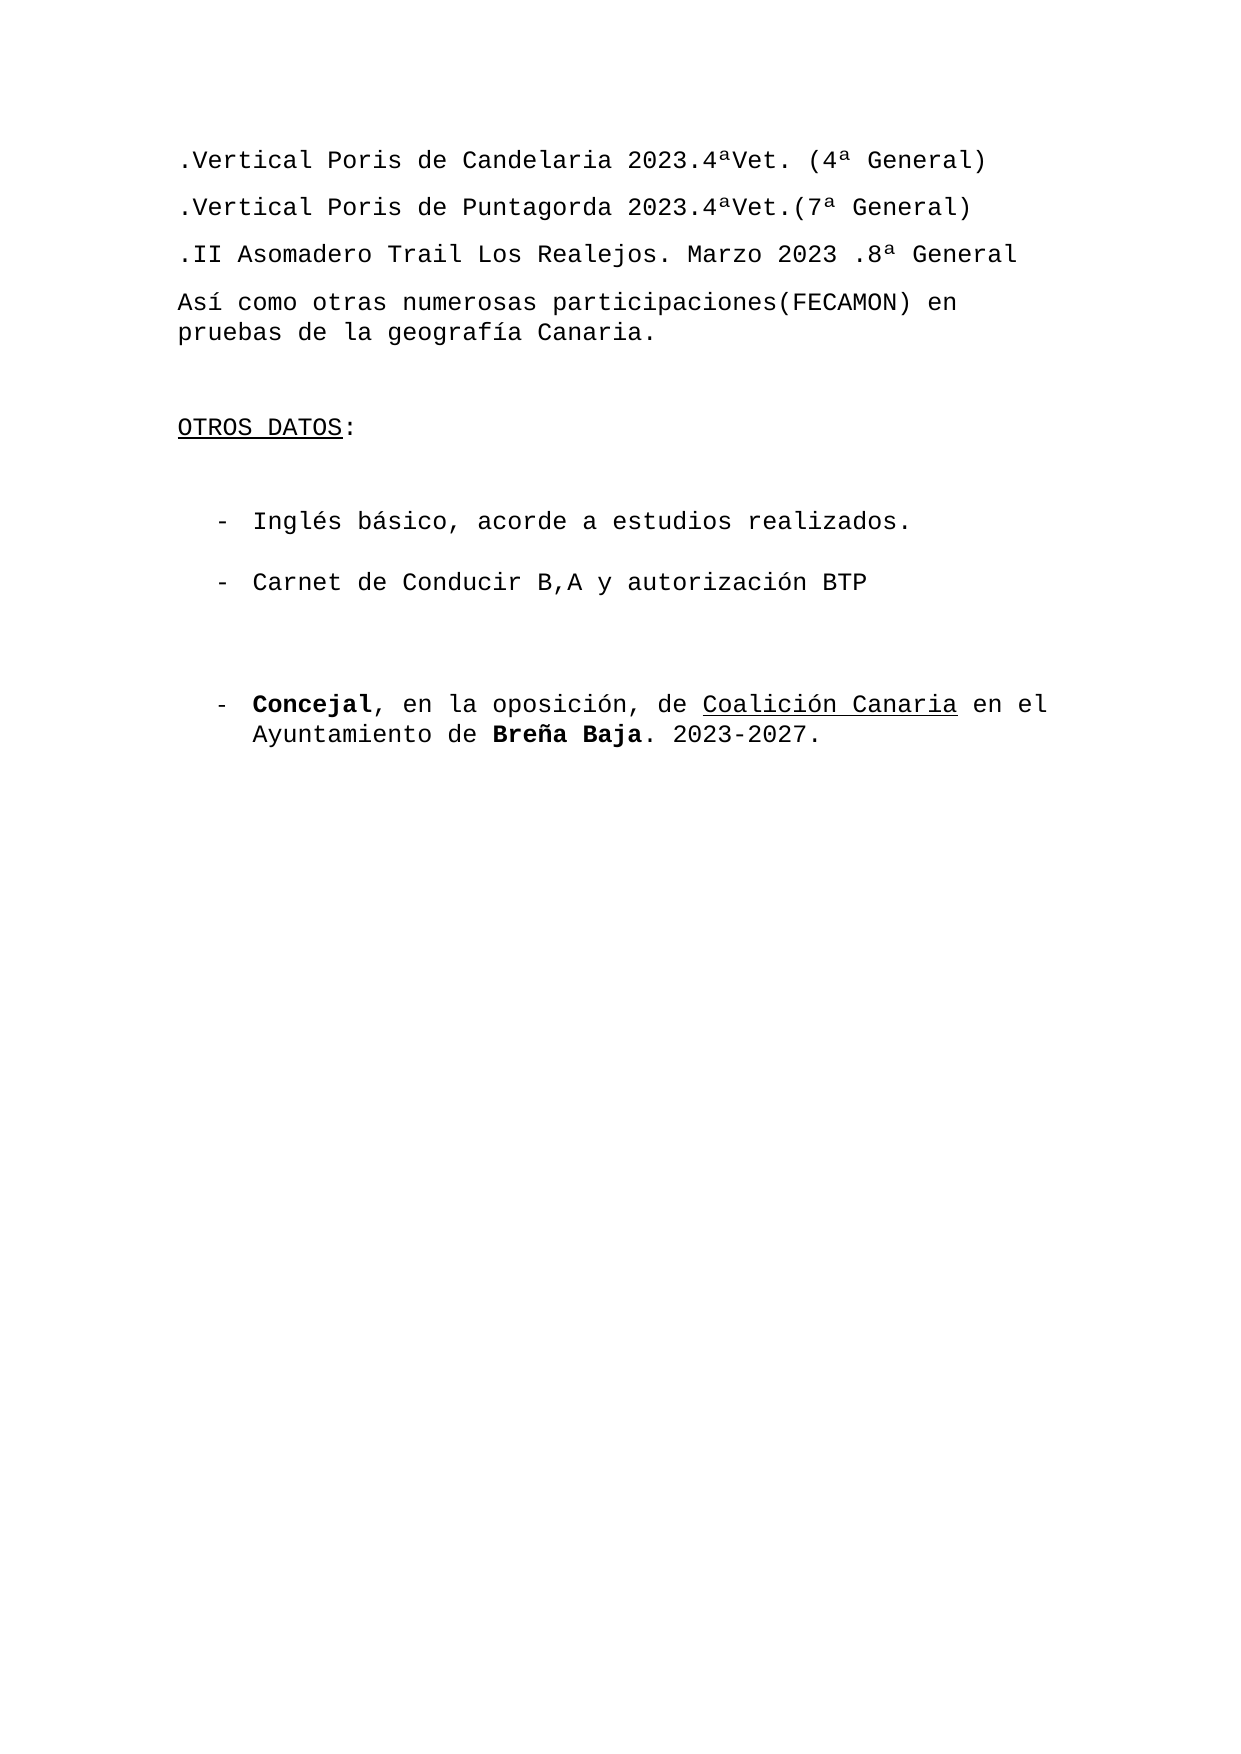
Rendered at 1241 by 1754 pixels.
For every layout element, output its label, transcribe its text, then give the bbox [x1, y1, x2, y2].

text .II Asomadero Trail Los Realejos. Marzo 2023 .8ª General [177, 242, 1063, 270]
text .Vertical Poris de Puntagorda 2023.4ªVet.(7ª General) [177, 195, 1063, 223]
list Inglés básico, acorde a estudios realizados. [215, 508, 1063, 537]
list Carnet de Conducir B,A y autorización BTP [215, 569, 1063, 598]
text .Vertical Poris de Candelaria 2023.4ªVet. (4ª General) [177, 148, 1063, 176]
list Concejal, en la oposición, de Coalición Canaria en el Ayuntamiento de Breña Baja. 2023-2027. [215, 692, 1063, 750]
text OTROS DATOS: [177, 414, 1063, 442]
text Así como otras numerosas participaciones(FECAMON) en pruebas de la geografía Canaria. [177, 289, 1063, 348]
